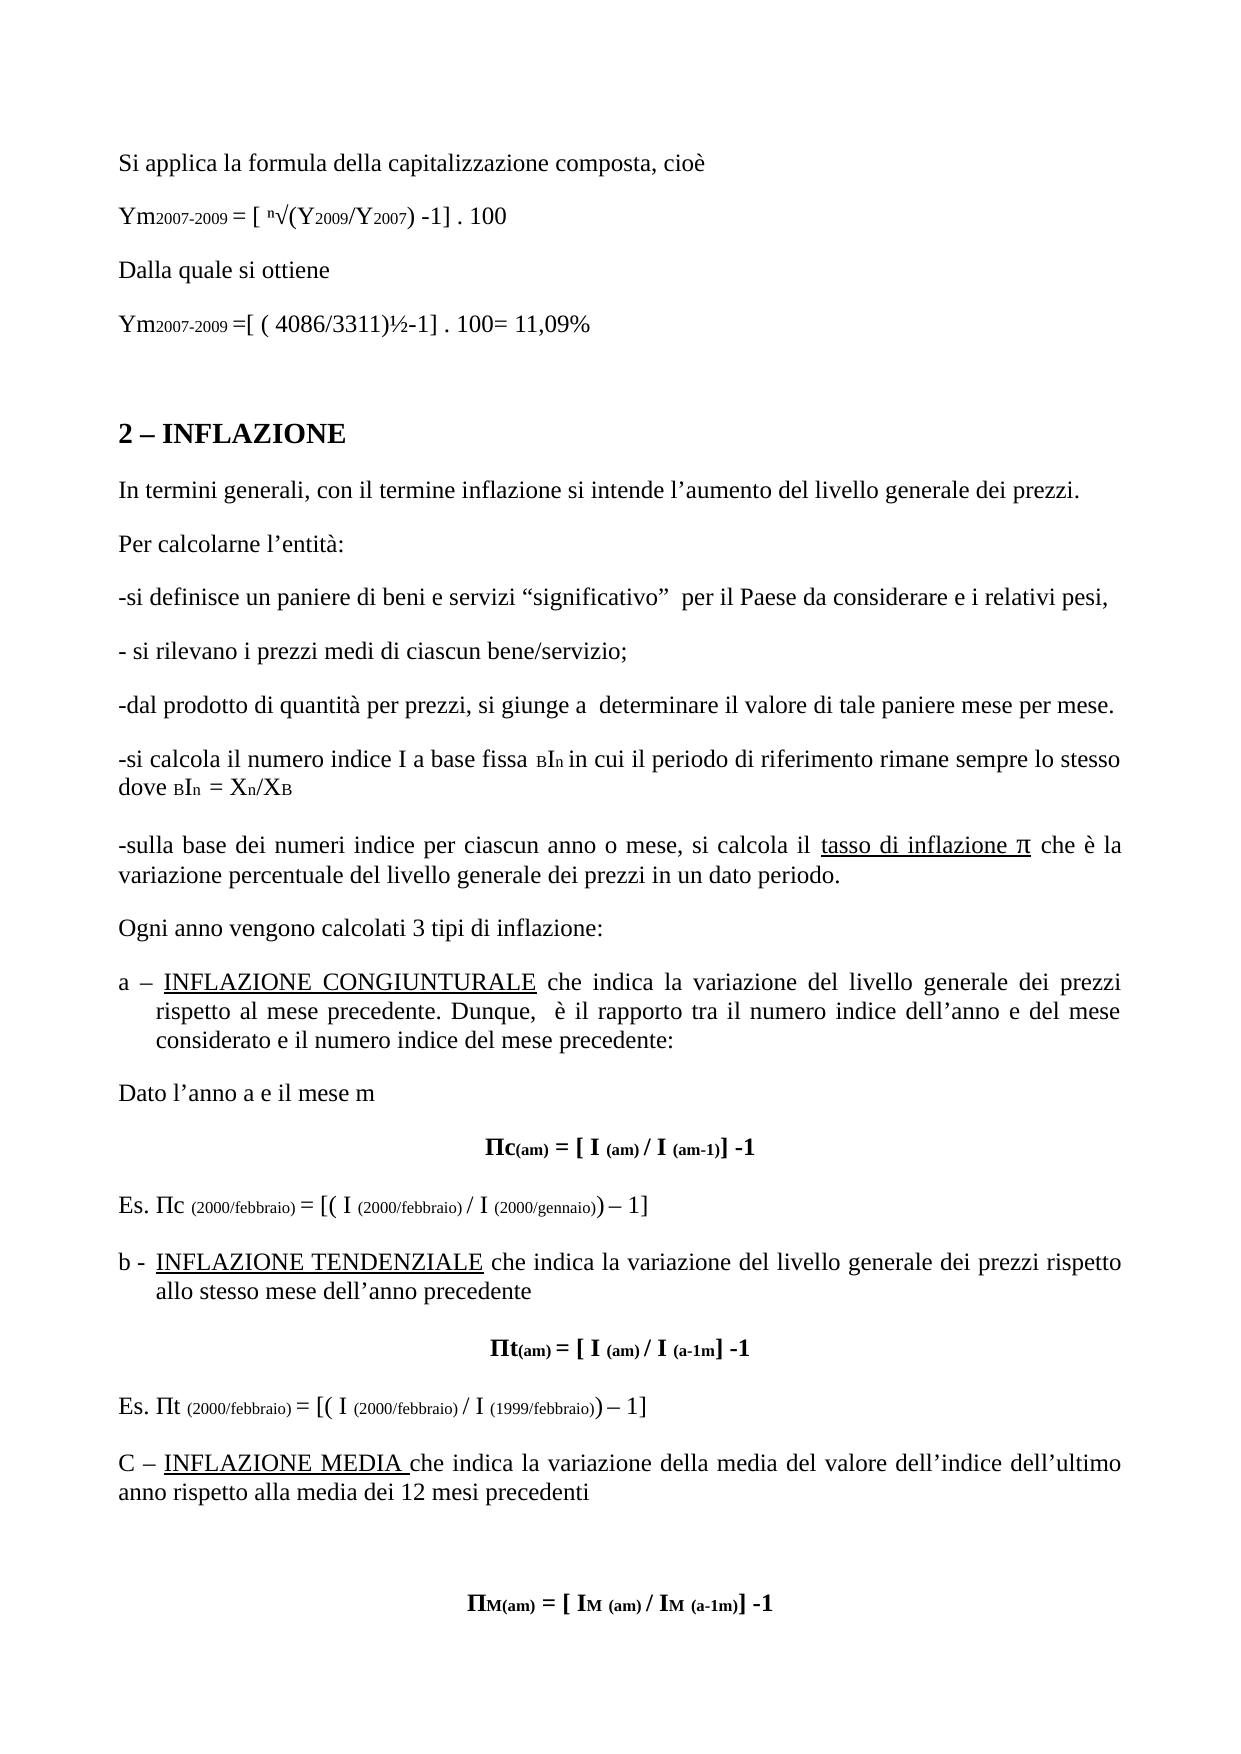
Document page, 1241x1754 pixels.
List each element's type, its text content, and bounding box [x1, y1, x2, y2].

text b - INFLAZIONE TENDENZIALE che indica la variazione del livello generale dei prezzi rispetto allo stesso mese dell’anno precedente [118, 1247, 1122, 1305]
text Ym2007-2009 = [ ⁿ√(Y2009/Y2007) -1] . 100 [118, 201, 1122, 230]
text 2 – INFLAZIONE [118, 416, 1122, 450]
text Ogni anno vengono calcolati 3 tipi di inflazione: [118, 913, 1122, 942]
text Ym2007-2009 =[ ( 4086/3311)½-1] . 100= 11,09% [118, 309, 1122, 338]
list dal prodotto di quantità per prezzi, si giunge a determinare il valore di tale paniere mese per mese. [118, 690, 1122, 719]
list si rilevano i prezzi medi di ciascun bene/servizio; [118, 636, 1122, 665]
list si calcola il numero indice I a base fissa BIn in cui il periodo di riferimento rimane sempre lo stesso dove BIn = Xn/XB [118, 744, 1122, 801]
text ΠM(am) = [ IM (am) / IM (a-1m)] -1 [118, 1588, 1122, 1617]
text Πt(am) = [ I (am) / I (a-1m] -1 [118, 1333, 1122, 1362]
text Si applica la formula della capitalizzazione composta, cioè [118, 148, 1122, 176]
text Πc(am) = [ I (am) / I (am-1)] -1 [118, 1132, 1122, 1161]
text Es. Πt (2000/febbraio) = [( I (2000/febbraio) / I (1999/febbraio)) – 1] [118, 1391, 1122, 1420]
list si definisce un paniere di beni e servizi “significativo” per il Paese da considerare e i relativi pesi, [118, 582, 1122, 611]
list sulla base dei numeri indice per ciascun anno o mese, si calcola il tasso di inflazione π che è la variazione percentuale del livello generale dei prezzi in un dato periodo. [118, 826, 1122, 888]
text Per calcolarne l’entità: [118, 529, 1122, 557]
text C – INFLAZIONE MEDIA che indica la variazione della media del valore dell’indice dell’ultimo anno rispetto alla media dei 12 mesi precedenti [118, 1448, 1122, 1506]
text In termini generali, con il termine inflazione si intende l’aumento del livello generale dei prezzi. [118, 475, 1122, 504]
text Es. Πc (2000/febbraio) = [( I (2000/febbraio) / I (2000/gennaio)) – 1] [118, 1190, 1122, 1218]
text Dalla quale si ottiene [118, 255, 1122, 284]
text Dato l’anno a e il mese m [118, 1078, 1122, 1107]
text a – INFLAZIONE CONGIUNTURALE che indica la variazione del livello generale dei prezzi rispetto al mese precedente. Dunque, è il rapporto tra il numero indice dell’anno e del mese considerato e il numero indice del mese precedente: [118, 967, 1122, 1053]
